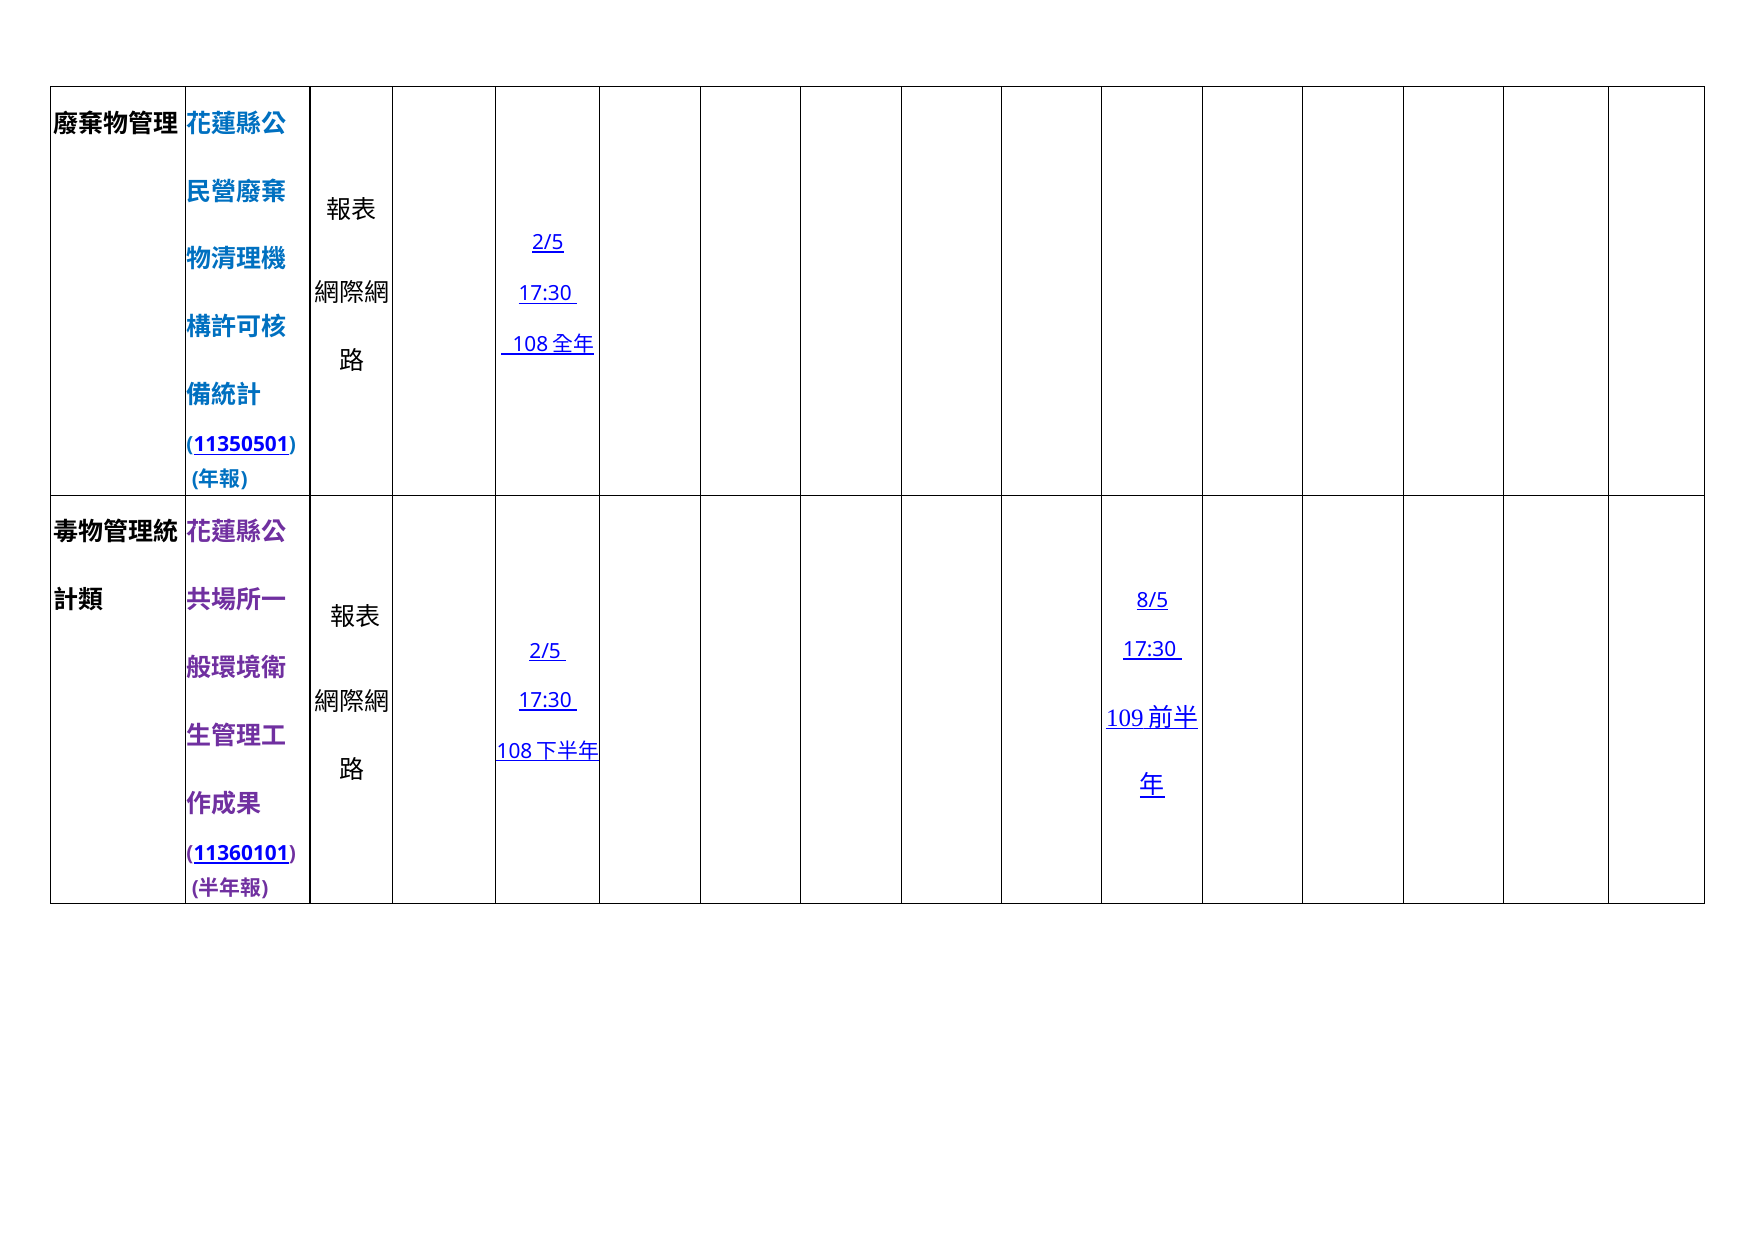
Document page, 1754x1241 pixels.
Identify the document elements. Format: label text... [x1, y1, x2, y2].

table_cell [1002, 87, 1101, 495]
table_cell 2/5 17:30 108全年 [496, 87, 599, 495]
table_cell [1303, 496, 1403, 903]
table_cell [1002, 496, 1101, 903]
table_cell [1504, 496, 1608, 903]
table_cell [1609, 496, 1704, 903]
table_cell [1404, 87, 1503, 495]
table_cell 花蓮縣公共場所一般環境衛生管理工作成果(11360101) (半年報) [186, 496, 309, 903]
table_cell [1609, 87, 1704, 495]
table_cell [1203, 496, 1302, 903]
table_cell [801, 87, 901, 495]
table_cell [902, 87, 1001, 495]
table_cell [801, 496, 901, 903]
table_cell 毒物管理統計類 [51, 496, 185, 903]
table_cell [600, 496, 700, 903]
table_cell [1404, 496, 1503, 903]
table_cell [701, 87, 800, 495]
table_cell [393, 87, 495, 495]
table_cell [701, 496, 800, 903]
table_cell [1303, 87, 1403, 495]
table_cell 8/5 17:30 109前半年 [1102, 496, 1202, 903]
table_cell 報表 網際網路 [311, 496, 392, 903]
table_cell [1102, 87, 1202, 495]
table_cell [902, 496, 1001, 903]
table_cell [600, 87, 700, 495]
table_cell [1504, 87, 1608, 495]
table_cell 2/5 17:30 108下半年 [496, 496, 599, 760]
table_cell 廢棄物管理 [51, 87, 185, 495]
table_cell [496, 761, 599, 903]
table_cell [393, 496, 495, 903]
table_cell 花蓮縣公民營廢棄物清理機構許可核備統計(11350501) (年報) [186, 87, 309, 495]
table_cell 報表 網際網路 [311, 87, 392, 495]
table_cell [1203, 87, 1302, 495]
